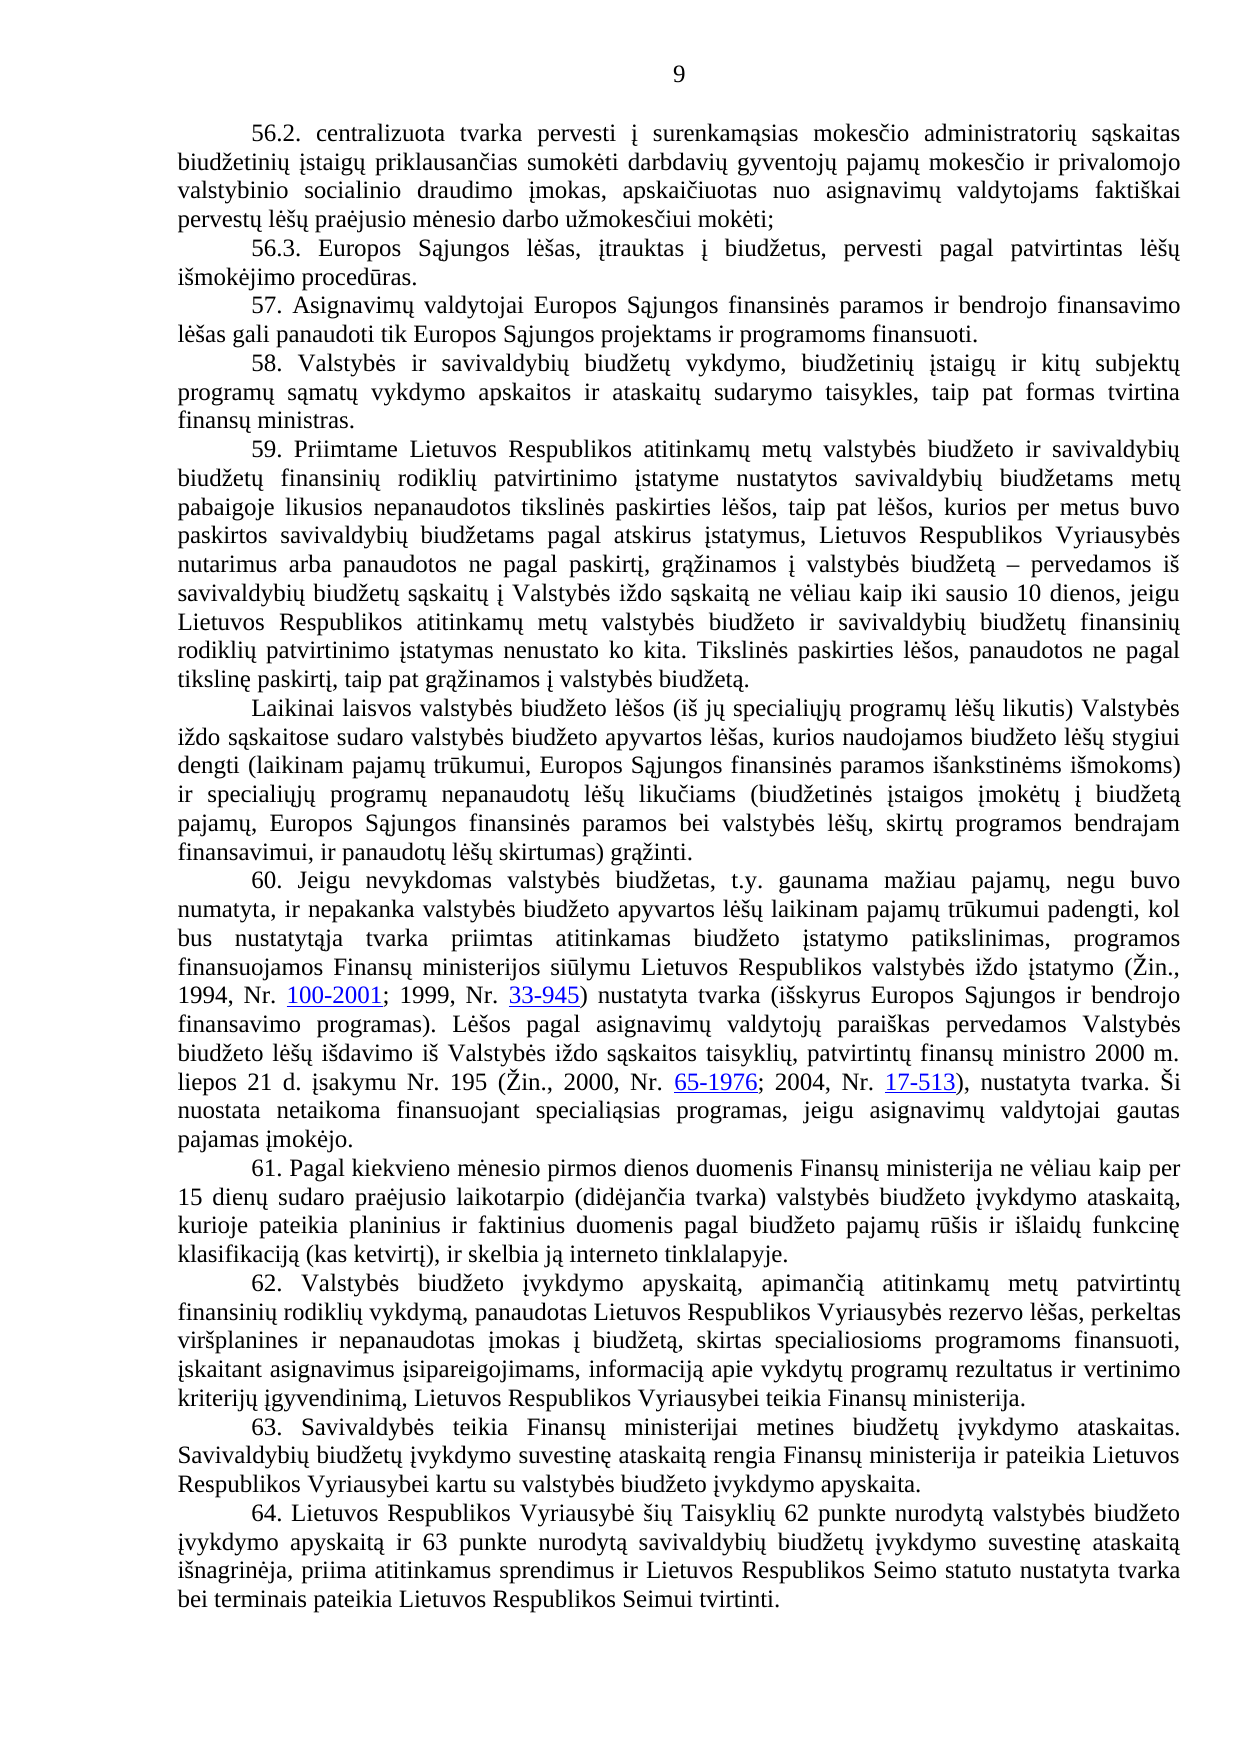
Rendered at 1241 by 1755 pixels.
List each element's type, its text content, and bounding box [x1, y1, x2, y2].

text 58. Valstybės ir savivaldybių biudžetų vykdymo, biudžetinių įstaigų ir kitų subjektų programų sąmatų vykdymo apskaitos ir ataskaitų sudarymo taisykles, taip pat formas tvirtina finansų ministras. [177, 348, 1181, 434]
text 62. Valstybės biudžeto įvykdymo apyskaitą, apimančią atitinkamų metų patvirtintų finansinių rodiklių vykdymą, panaudotas Lietuvos Respublikos Vyriausybės rezervo lėšas, perkeltas viršplanines ir nepanaudotas įmokas į biudžetą, skirtas specialiosioms programoms finansuoti, įskaitant asignavimus įsipareigojimams, informaciją apie vykdytų programų rezultatus ir vertinimo kriterijų įgyvendinimą, Lietuvos Respublikos Vyriausybei teikia Finansų ministerija. [177, 1268, 1181, 1412]
text 60. Jeigu nevykdomas valstybės biudžetas, t.y. gaunama mažiau pajamų, negu buvo numatyta, ir nepakanka valstybės biudžeto apyvartos lėšų laikinam pajamų trūkumui padengti, kol bus nustatytąja tvarka priimtas atitinkamas biudžeto įstatymo patikslinimas, programos finansuojamos Finansų ministerijos siūlymu Lietuvos Respublikos valstybės iždo įstatymo (Žin., 1994, Nr. 100-2001; 1999, Nr. 33-945) nustatyta tvarka (išskyrus Europos Sąjungos ir bendrojo finansavimo programas). Lėšos pagal asignavimų valdytojų paraiškas pervedamos Valstybės biudžeto lėšų išdavimo iš Valstybės iždo sąskaitos taisyklių, patvirtintų finansų ministro 2000 m. liepos 21 d. įsakymu Nr. 195 (Žin., 2000, Nr. 65-1976; 2004, Nr. 17-513), nustatyta tvarka. Ši nuostata netaikoma finansuojant specialiąsias programas, jeigu asignavimų valdytojai gautas pajamas įmokėjo. [177, 866, 1181, 1153]
text 57. Asignavimų valdytojai Europos Sąjungos finansinės paramos ir bendrojo finansavimo lėšas gali panaudoti tik Europos Sąjungos projektams ir programoms finansuoti. [177, 291, 1181, 348]
text Laikinai laisvos valstybės biudžeto lėšos (iš jų specialiųjų programų lėšų likutis) Valstybės iždo sąskaitose sudaro valstybės biudžeto apyvartos lėšas, kurios naudojamos biudžeto lėšų stygiui dengti (laikinam pajamų trūkumui, Europos Sąjungos finansinės paramos išankstinėms išmokoms) ir specialiųjų programų nepanaudotų lėšų likučiams (biudžetinės įstaigos įmokėtų į biudžetą pajamų, Europos Sąjungos finansinės paramos bei valstybės lėšų, skirtų programos bendrajam finansavimui, ir panaudotų lėšų skirtumas) grąžinti. [177, 693, 1181, 866]
text 61. Pagal kiekvieno mėnesio pirmos dienos duomenis Finansų ministerija ne vėliau kaip per 15 dienų sudaro praėjusio laikotarpio (didėjančia tvarka) valstybės biudžeto įvykdymo ataskaitą, kurioje pateikia planinius ir faktinius duomenis pagal biudžeto pajamų rūšis ir išlaidų funkcinę klasifikaciją (kas ketvirtį), ir skelbia ją interneto tinklalapyje. [177, 1153, 1181, 1268]
text 63. Savivaldybės teikia Finansų ministerijai metines biudžetų įvykdymo ataskaitas. Savivaldybių biudžetų įvykdymo suvestinę ataskaitą rengia Finansų ministerija ir pateikia Lietuvos Respublikos Vyriausybei kartu su valstybės biudžeto įvykdymo apyskaita. [177, 1412, 1181, 1498]
text 56.2. centralizuota tvarka pervesti į surenkamąsias mokesčio administratorių sąskaitas biudžetinių įstaigų priklausančias sumokėti darbdavių gyventojų pajamų mokesčio ir privalomojo valstybinio socialinio draudimo įmokas, apskaičiuotas nuo asignavimų valdytojams faktiškai pervestų lėšų praėjusio mėnesio darbo užmokesčiui mokėti; [177, 118, 1181, 233]
text 64. Lietuvos Respublikos Vyriausybė šių Taisyklių 62 punkte nurodytą valstybės biudžeto įvykdymo apyskaitą ir 63 punkte nurodytą savivaldybių biudžetų įvykdymo suvestinę ataskaitą išnagrinėja, priima atitinkamus sprendimus ir Lietuvos Respublikos Seimo statuto nustatyta tvarka bei terminais pateikia Lietuvos Respublikos Seimui tvirtinti. [177, 1498, 1181, 1613]
text 56.3. Europos Sąjungos lėšas, įtrauktas į biudžetus, pervesti pagal patvirtintas lėšų išmokėjimo procedūras. [177, 233, 1181, 291]
text 59. Priimtame Lietuvos Respublikos atitinkamų metų valstybės biudžeto ir savivaldybių biudžetų finansinių rodiklių patvirtinimo įstatyme nustatytos savivaldybių biudžetams metų pabaigoje likusios nepanaudotos tikslinės paskirties lėšos, taip pat lėšos, kurios per metus buvo paskirtos savivaldybių biudžetams pagal atskirus įstatymus, Lietuvos Respublikos Vyriausybės nutarimus arba panaudotos ne pagal paskirtį, grąžinamos į valstybės biudžetą – pervedamos iš savivaldybių biudžetų sąskaitų į Valstybės iždo sąskaitą ne vėliau kaip iki sausio 10 dienos, jeigu Lietuvos Respublikos atitinkamų metų valstybės biudžeto ir savivaldybių biudžetų finansinių rodiklių patvirtinimo įstatymas nenustato ko kita. Tikslinės paskirties lėšos, panaudotos ne pagal tikslinę paskirtį, taip pat grąžinamos į valstybės biudžetą. [177, 434, 1181, 693]
